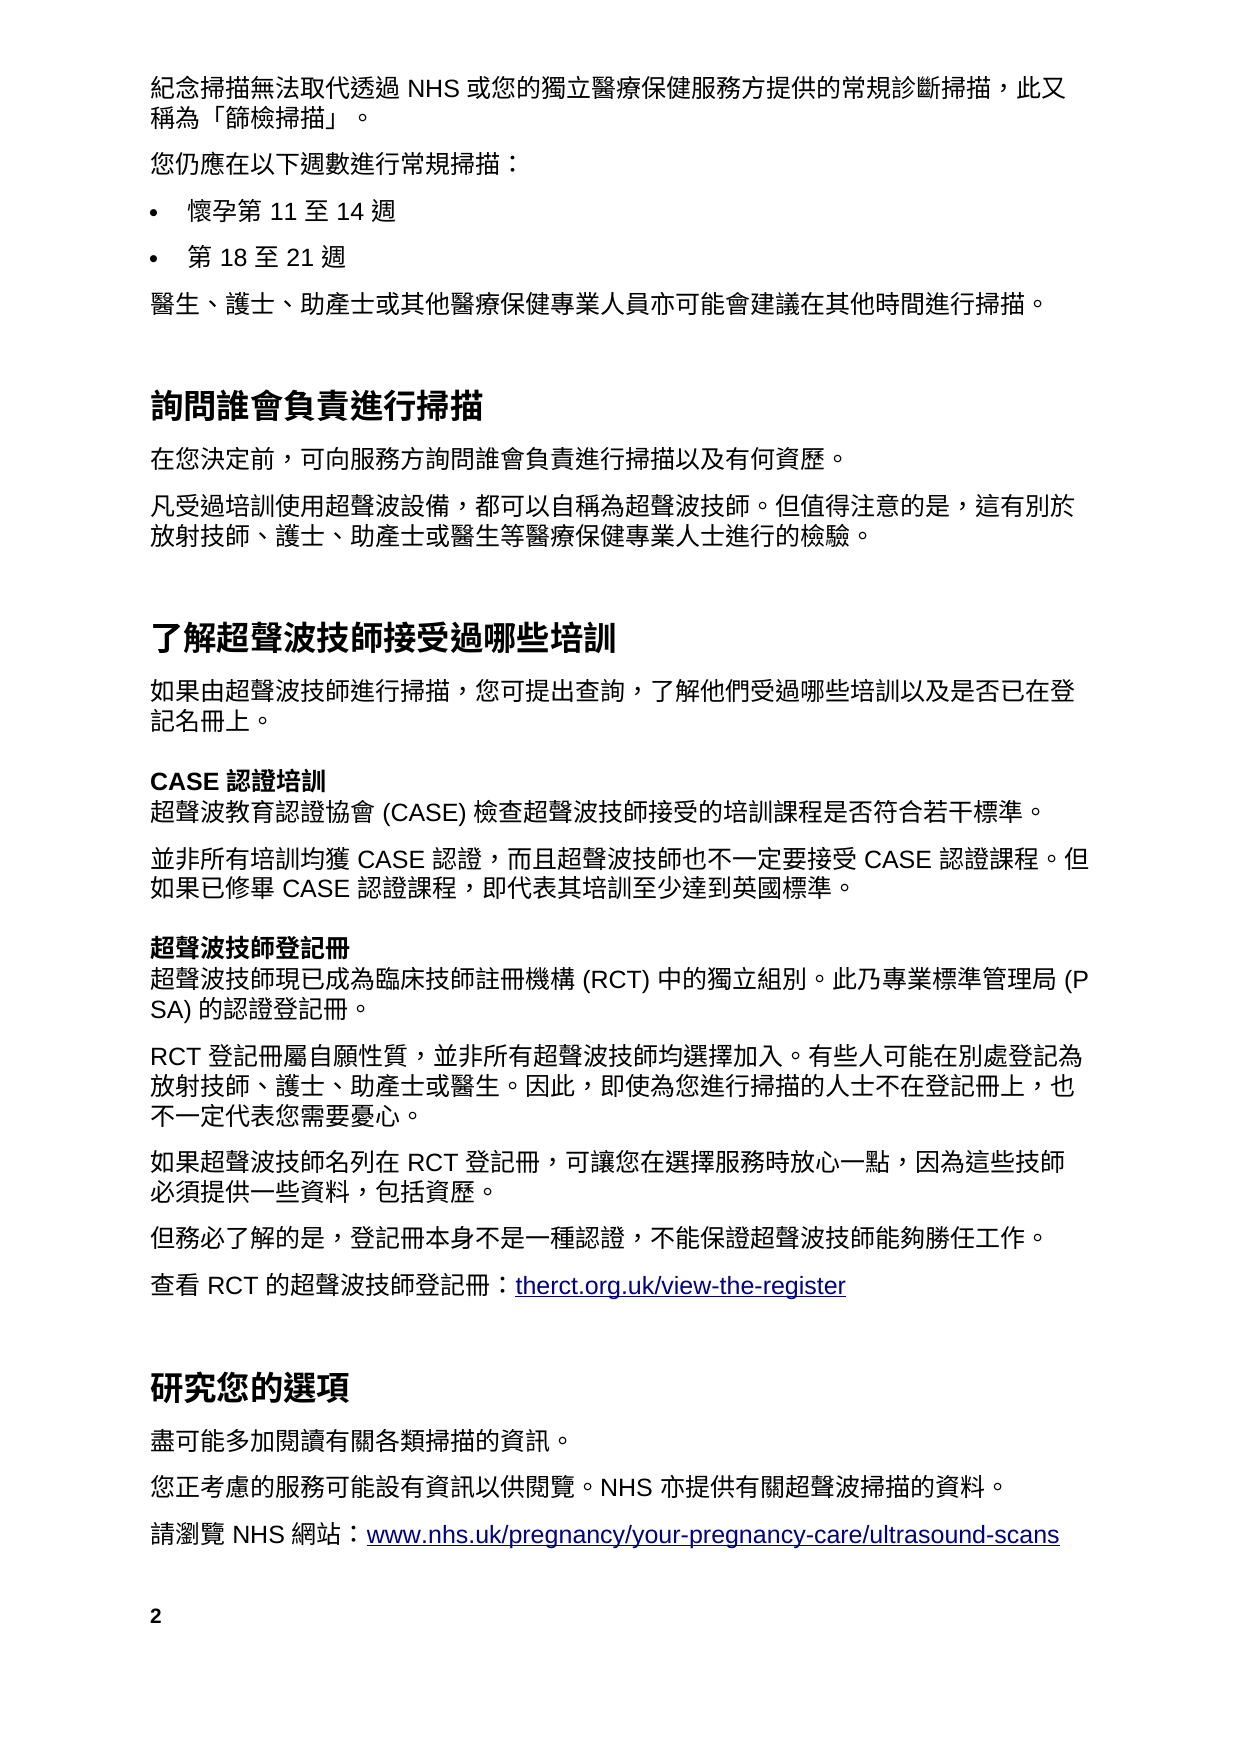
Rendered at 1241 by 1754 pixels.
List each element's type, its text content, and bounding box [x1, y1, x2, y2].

subtitle 了解超聲波技師接受過哪些培訓 [150, 618, 1090, 659]
text 醫生、護士、助產士或其他醫療保健專業人員亦可能會建議在其他時間進行掃描。 [150, 290, 1090, 319]
text 如果超聲波技師名列在 RCT 登記冊，可讓您在選擇服務時放心一點，因為這些技師必須提供一些資料，包括資歷。 [150, 1148, 1090, 1207]
text 並非所有培訓均獲 CASE 認證，而且超聲波技師也不一定要接受 CASE 認證課程。但如果已修畢 CASE 認證課程，即代表其培訓至少達到英國標準。 [150, 844, 1090, 903]
text 超聲波教育認證協會 (CASE) 檢查超聲波技師接受的培訓課程是否符合若干標準。 [150, 798, 1090, 827]
subtitle 超聲波技師登記冊 [150, 933, 1090, 964]
subtitle CASE 認證培訓 [150, 766, 1090, 797]
text 您正考慮的服務可能設有資訊以供閱覽。NHS 亦提供有關超聲波掃描的資料。 [150, 1473, 1090, 1502]
text 在您決定前，可向服務方詢問誰會負責進行掃描以及有何資歷。 [150, 445, 1090, 474]
text 查看 RCT 的超聲波技師登記冊：therct.org.uk/view-the-register [150, 1271, 1090, 1300]
text 如果由超聲波技師進行掃描，您可提出查詢，了解他們受過哪些培訓以及是否已在登記名冊上。 [150, 677, 1090, 736]
text RCT 登記冊屬自願性質，並非所有超聲波技師均選擇加入。有些人可能在別處登記為放射技師、護士、助產士或醫生。因此，即使為您進行掃描的人士不在登記冊上，也不一定代表您需要憂心。 [150, 1042, 1090, 1130]
list 第 18 至 21 週 [150, 243, 1090, 272]
text 請瀏覽 NHS 網站：www.nhs.uk/pregnancy/your-pregnancy-care/ultrasound-scans [150, 1520, 1090, 1548]
text 盡可能多加閱讀有關各類掃描的資訊。 [150, 1427, 1090, 1455]
text 您仍應在以下週數進行常規掃描： [150, 150, 1090, 179]
subtitle 詢問誰會負責進行掃描 [150, 386, 1090, 427]
text 凡受過培訓使用超聲波設備，都可以自稱為超聲波技師。但值得注意的是，這有別於放射技師、護士、助產士或醫生等醫療保健專業人士進行的檢驗。 [150, 492, 1090, 551]
list 懷孕第 11 至 14 週 [150, 197, 1090, 226]
text 超聲波技師現已成為臨床技師註冊機構 (RCT) 中的獨立組別。此乃專業標準管理局 (PSA) 的認證登記冊。 [150, 965, 1090, 1024]
text 但務必了解的是，登記冊本身不是一種認證，不能保證超聲波技師能夠勝任工作。 [150, 1224, 1090, 1253]
text 紀念掃描無法取代透過 NHS 或您的獨立醫療保健服務方提供的常規診斷掃描，此又稱為「篩檢掃描」。 [150, 74, 1090, 132]
subtitle 研究您的選項 [150, 1368, 1090, 1408]
